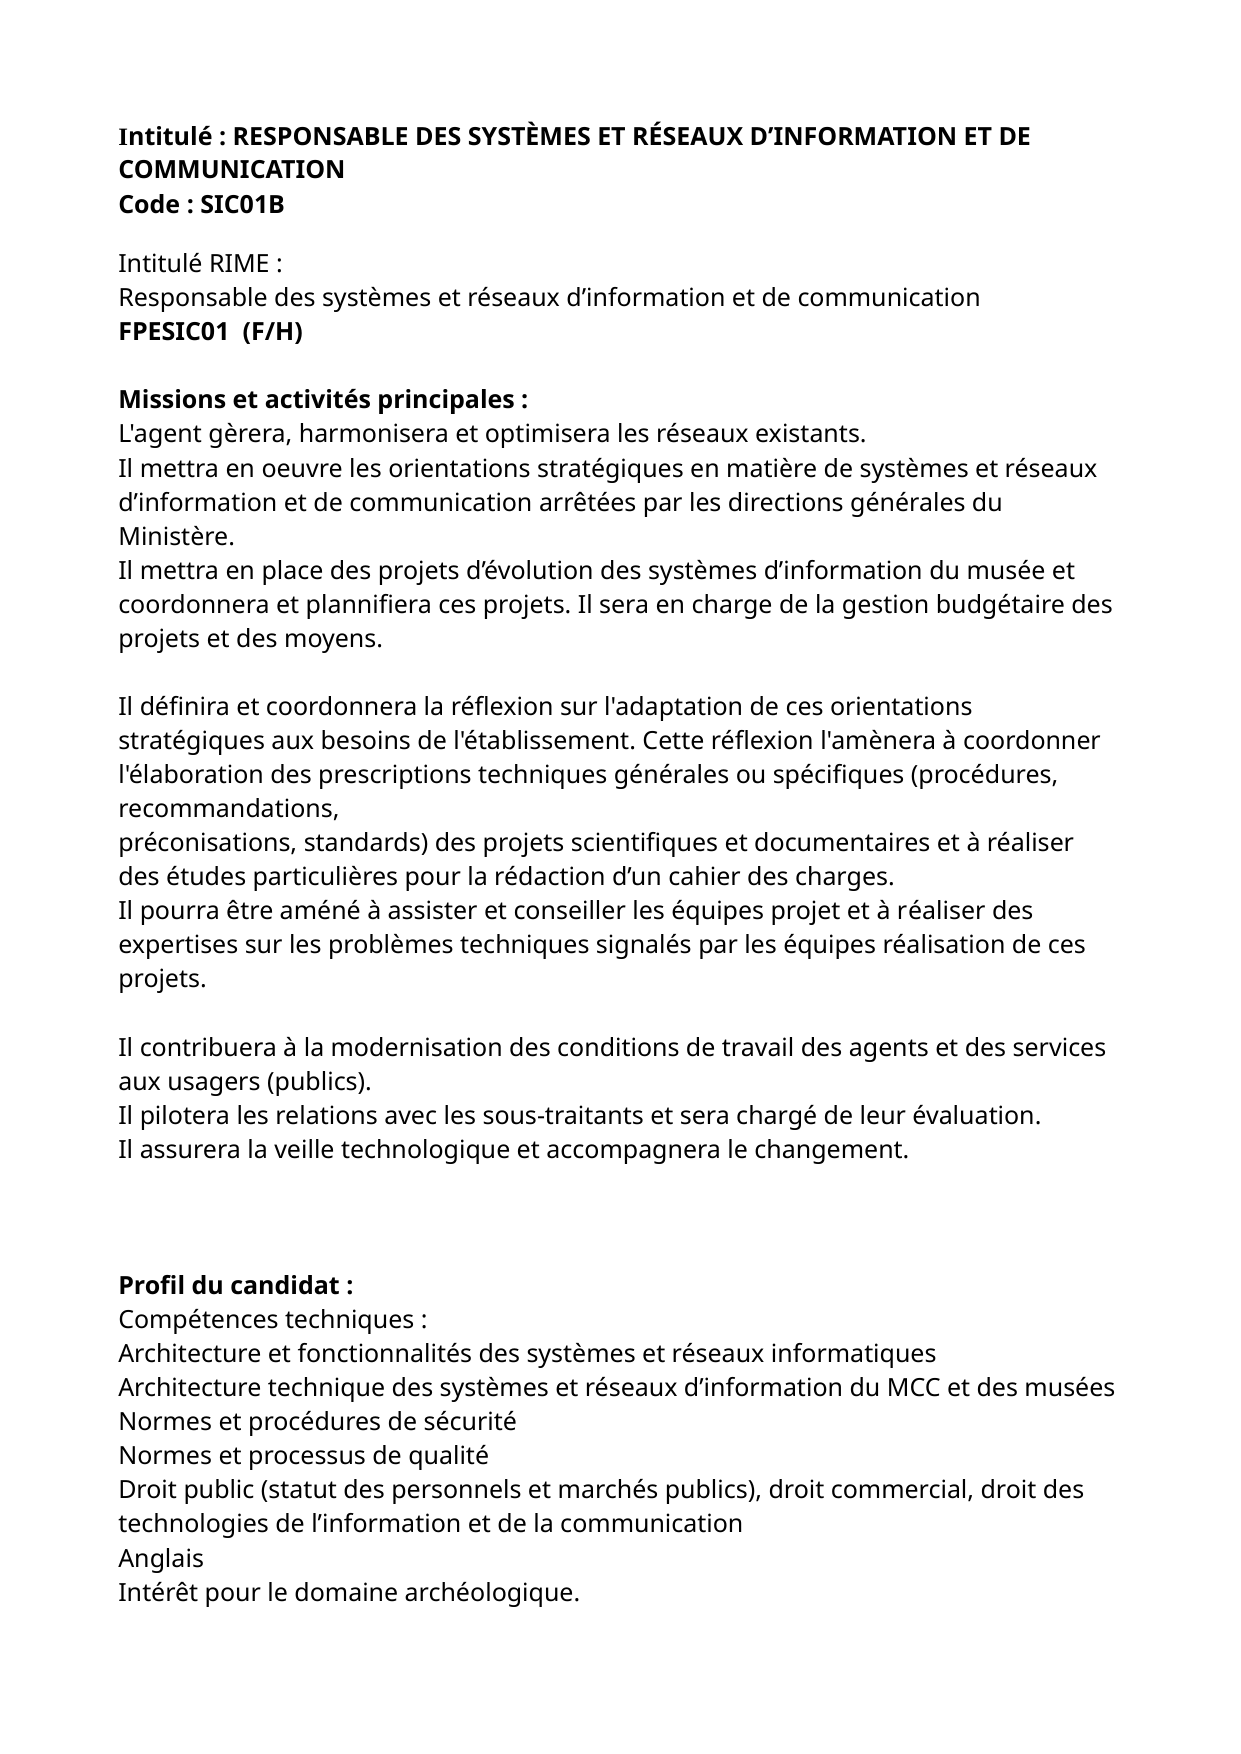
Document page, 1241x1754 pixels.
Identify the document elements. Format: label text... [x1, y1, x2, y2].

text Normes et procédures de sécurité [118, 1404, 1122, 1438]
text Profil du candidat : [118, 1268, 1122, 1302]
text Il assurera la veille technologique et accompagnera le changement. [118, 1131, 1122, 1166]
text préconisations, standards) des projets scientifiques et documentaires et à réaliser des études particulières pour la rédaction d’un cahier des charges. [118, 825, 1122, 893]
text Compétences techniques : [118, 1302, 1122, 1336]
text L'agent gèrera, harmonisera et optimisera les réseaux existants. [118, 416, 1122, 450]
text Droit public (statut des personnels et marchés publics), droit commercial, droit des technologies de l’information et de la communication [118, 1472, 1122, 1540]
text Architecture et fonctionnalités des systèmes et réseaux informatiques [118, 1336, 1122, 1370]
text Intitulé RIME : [118, 246, 1122, 280]
text Intérêt pour le domaine archéologique. [118, 1574, 1122, 1608]
text Intitulé : RESPONSABLE DES SYSTÈMES ET RÉSEAUX D’INFORMATION ET DE COMMUNICATION [118, 118, 1122, 186]
text Il définira et coordonnera la réflexion sur l'adaptation de ces orientations stratégiques aux besoins de l'établissement. Cette réflexion l'amènera à coordonner l'élaboration des prescriptions techniques générales ou spécifiques (procédures, recommandations, [118, 689, 1122, 825]
text Anglais [118, 1540, 1122, 1574]
text Il pourra être améné à assister et conseiller les équipes projet et à réaliser des expertises sur les problèmes techniques signalés par les équipes réalisation de ces projets. [118, 893, 1122, 995]
text Responsable des systèmes et réseaux d’information et de communication [118, 280, 1122, 314]
text Il contribuera à la modernisation des conditions de travail des agents et des services aux usagers (publics). [118, 1029, 1122, 1097]
text FPESIC01 (F/H) [118, 314, 1122, 348]
text Normes et processus de qualité [118, 1438, 1122, 1472]
text Architecture technique des systèmes et réseaux d’information du MCC et des musées [118, 1370, 1122, 1404]
text Il pilotera les relations avec les sous-traitants et sera chargé de leur évaluation. [118, 1097, 1122, 1131]
text Il mettra en oeuvre les orientations stratégiques en matière de systèmes et réseaux d’information et de communication arrêtées par les directions générales du Ministère. Il mettra en place des projets d’évolution des systèmes d’information du musée et coordonnera et plannifiera ces projets. Il sera en charge de la gestion budgétaire des projets et des moyens. [118, 450, 1122, 654]
text Missions et activités principales : [118, 382, 1122, 416]
text Code : SIC01B [118, 186, 1122, 220]
